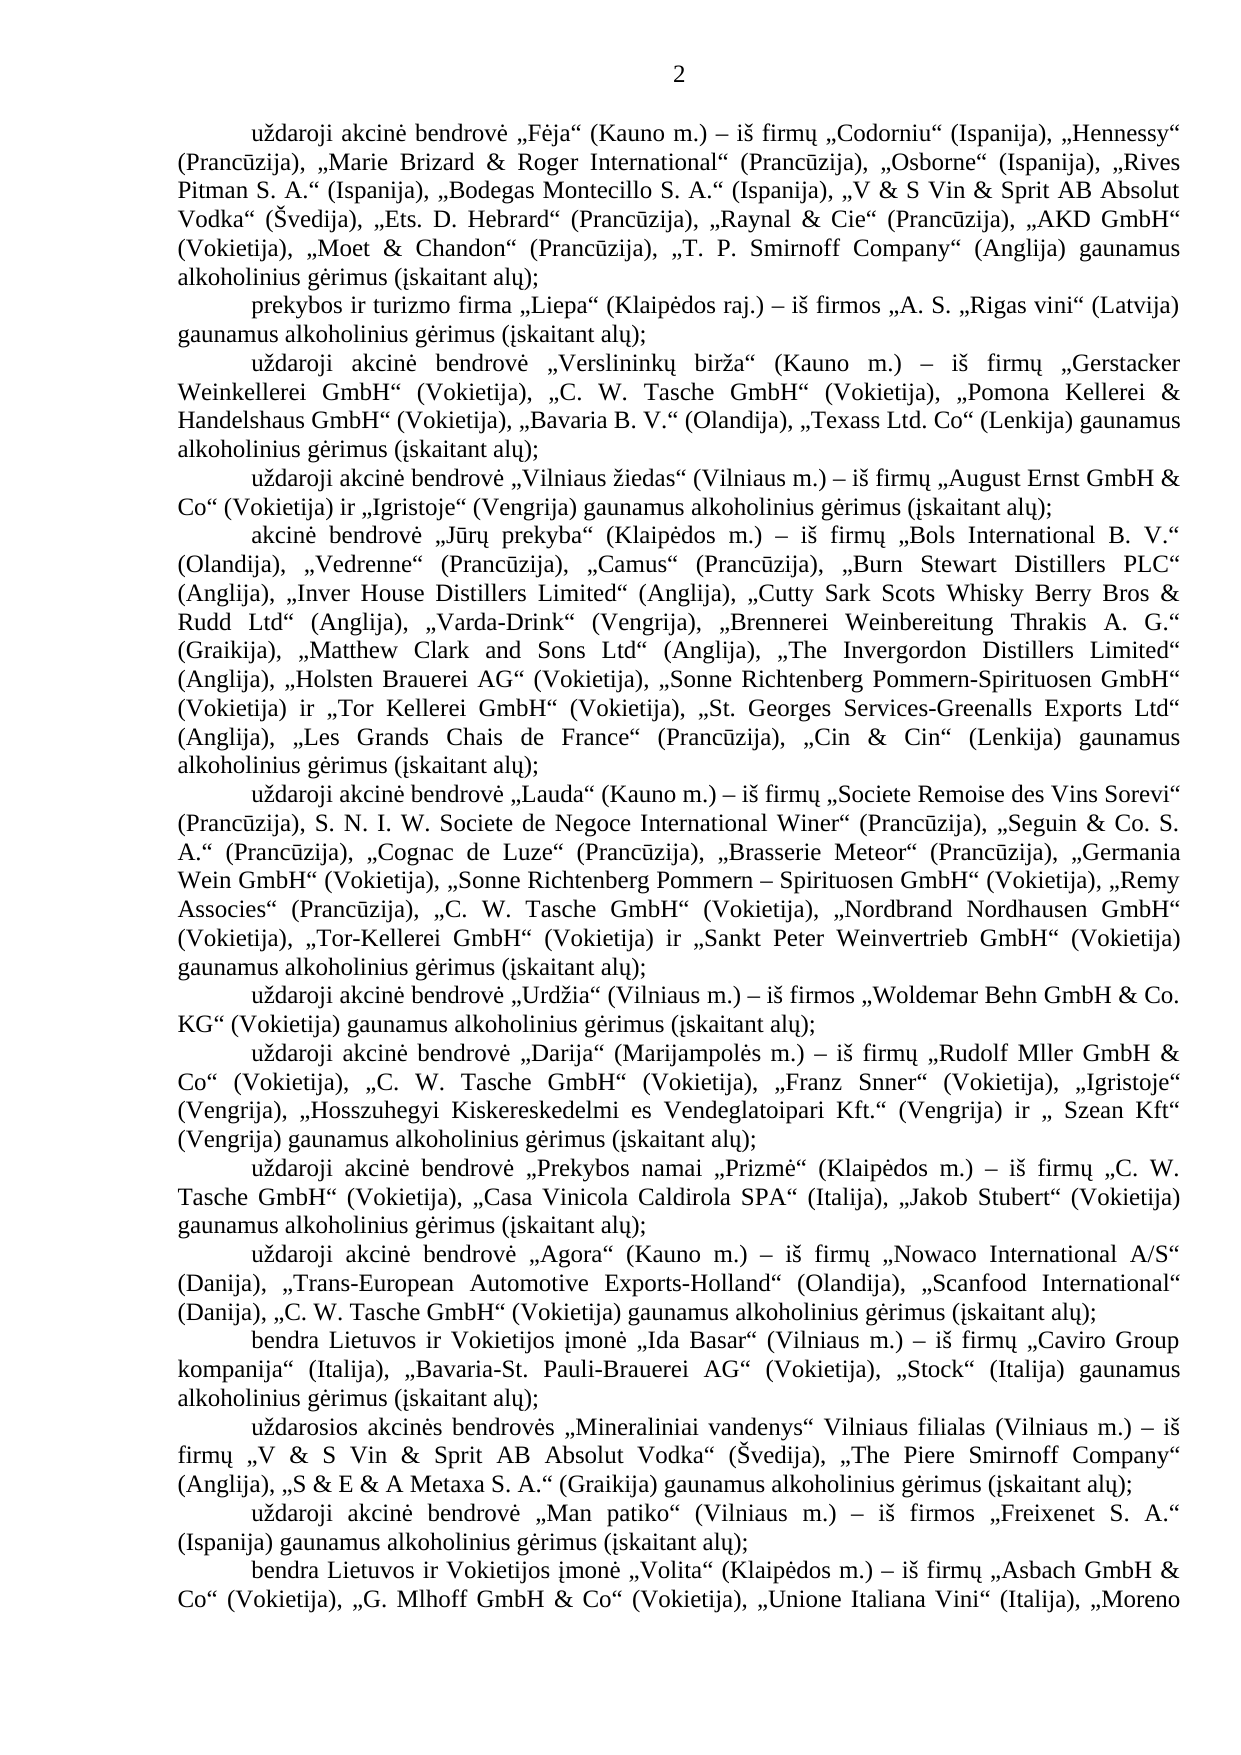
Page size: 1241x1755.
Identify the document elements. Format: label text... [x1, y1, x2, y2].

text prekybos ir turizmo firma „Liepa“ (Klaipėdos raj.) – iš firmos „A. S. „Rigas vini“ (Latvija) gaunamus alkoholinius gėrimus (įskaitant alų); [177, 291, 1181, 348]
text bendra Lietuvos ir Vokietijos įmonė „Volita“ (Klaipėdos m.) – iš firmų „Asbach GmbH & Co“ (Vokietija), „G. Mlhoff GmbH & Co“ (Vokietija), „Unione Italiana Vini“ (Italija), „Moreno [177, 1556, 1181, 1613]
text uždaroji akcinė bendrovė „Verslininkų birža“ (Kauno m.) – iš firmų „Gerstacker Weinkellerei GmbH“ (Vokietija), „C. W. Tasche GmbH“ (Vokietija), „Pomona Kellerei & Handelshaus GmbH“ (Vokietija), „Bavaria B. V.“ (Olandija), „Texass Ltd. Co“ (Lenkija) gaunamus alkoholinius gėrimus (įskaitant alų); [177, 348, 1181, 463]
text uždaroji akcinė bendrovė „Darija“ (Marijampolės m.) – iš firmų „Rudolf Mller GmbH & Co“ (Vokietija), „C. W. Tasche GmbH“ (Vokietija), „Franz Snner“ (Vokietija), „Igristoje“ (Vengrija), „Hosszuhegyi Kiskereskedelmi es Vendeglatoipari Kft.“ (Vengrija) ir „ Szean Kft“ (Vengrija) gaunamus alkoholinius gėrimus (įskaitant alų); [177, 1038, 1181, 1153]
text bendra Lietuvos ir Vokietijos įmonė „Ida Basar“ (Vilniaus m.) – iš firmų „Caviro Group kompanija“ (Italija), „Bavaria-St. Pauli-Brauerei AG“ (Vokietija), „Stock“ (Italija) gaunamus alkoholinius gėrimus (įskaitant alų); [177, 1326, 1181, 1412]
text uždaroji akcinė bendrovė „Man patiko“ (Vilniaus m.) – iš firmos „Freixenet S. A.“ (Ispanija) gaunamus alkoholinius gėrimus (įskaitant alų); [177, 1498, 1181, 1556]
text uždaroji akcinė bendrovė „Vilniaus žiedas“ (Vilniaus m.) – iš firmų „August Ernst GmbH & Co“ (Vokietija) ir „Igristoje“ (Vengrija) gaunamus alkoholinius gėrimus (įskaitant alų); [177, 463, 1181, 521]
text akcinė bendrovė „Jūrų prekyba“ (Klaipėdos m.) – iš firmų „Bols International B. V.“ (Olandija), „Vedrenne“ (Prancūzija), „Camus“ (Prancūzija), „Burn Stewart Distillers PLC“ (Anglija), „Inver House Distillers Limited“ (Anglija), „Cutty Sark Scots Whisky Berry Bros & Rudd Ltd“ (Anglija), „Varda-Drink“ (Vengrija), „Brennerei Weinbereitung Thrakis A. G.“ (Graikija), „Matthew Clark and Sons Ltd“ (Anglija), „The Invergordon Distillers Limited“ (Anglija), „Holsten Brauerei AG“ (Vokietija), „Sonne Richtenberg Pommern-Spirituosen GmbH“ (Vokietija) ir „Tor Kellerei GmbH“ (Vokietija), „St. Georges Services-Greenalls Exports Ltd“ (Anglija), „Les Grands Chais de France“ (Prancūzija), „Cin & Cin“ (Lenkija) gaunamus alkoholinius gėrimus (įskaitant alų); [177, 521, 1181, 779]
text uždaroji akcinė bendrovė „Urdžia“ (Vilniaus m.) – iš firmos „Woldemar Behn GmbH & Co. KG“ (Vokietija) gaunamus alkoholinius gėrimus (įskaitant alų); [177, 981, 1181, 1038]
text uždaroji akcinė bendrovė „Fėja“ (Kauno m.) – iš firmų „Codorniu“ (Ispanija), „Hennessy“ (Prancūzija), „Marie Brizard & Roger International“ (Prancūzija), „Osborne“ (Ispanija), „Rives Pitman S. A.“ (Ispanija), „Bodegas Montecillo S. A.“ (Ispanija), „V & S Vin & Sprit AB Absolut Vodka“ (Švedija), „Ets. D. Hebrard“ (Prancūzija), „Raynal & Cie“ (Prancūzija), „AKD GmbH“ (Vokietija), „Moet & Chandon“ (Prancūzija), „T. P. Smirnoff Company“ (Anglija) gaunamus alkoholinius gėrimus (įskaitant alų); [177, 118, 1181, 291]
text uždarosios akcinės bendrovės „Mineraliniai vandenys“ Vilniaus filialas (Vilniaus m.) – iš firmų „V & S Vin & Sprit AB Absolut Vodka“ (Švedija), „The Piere Smirnoff Company“ (Anglija), „S & E & A Metaxa S. A.“ (Graikija) gaunamus alkoholinius gėrimus (įskaitant alų); [177, 1412, 1181, 1498]
text uždaroji akcinė bendrovė „Lauda“ (Kauno m.) – iš firmų „Societe Remoise des Vins Sorevi“ (Prancūzija), S. N. I. W. Societe de Negoce International Winer“ (Prancūzija), „Seguin & Co. S. A.“ (Prancūzija), „Cognac de Luze“ (Prancūzija), „Brasserie Meteor“ (Prancūzija), „Germania Wein GmbH“ (Vokietija), „Sonne Richtenberg Pommern – Spirituosen GmbH“ (Vokietija), „Remy Associes“ (Prancūzija), „C. W. Tasche GmbH“ (Vokietija), „Nordbrand Nordhausen GmbH“ (Vokietija), „Tor-Kellerei GmbH“ (Vokietija) ir „Sankt Peter Weinvertrieb GmbH“ (Vokietija) gaunamus alkoholinius gėrimus (įskaitant alų); [177, 779, 1181, 981]
text uždaroji akcinė bendrovė „Prekybos namai „Prizmė“ (Klaipėdos m.) – iš firmų „C. W. Tasche GmbH“ (Vokietija), „Casa Vinicola Caldirola SPA“ (Italija), „Jakob Stubert“ (Vokietija) gaunamus alkoholinius gėrimus (įskaitant alų); [177, 1153, 1181, 1239]
text uždaroji akcinė bendrovė „Agora“ (Kauno m.) – iš firmų „Nowaco International A/S“ (Danija), „Trans-European Automotive Exports-Holland“ (Olandija), „Scanfood International“ (Danija), „C. W. Tasche GmbH“ (Vokietija) gaunamus alkoholinius gėrimus (įskaitant alų); [177, 1239, 1181, 1326]
